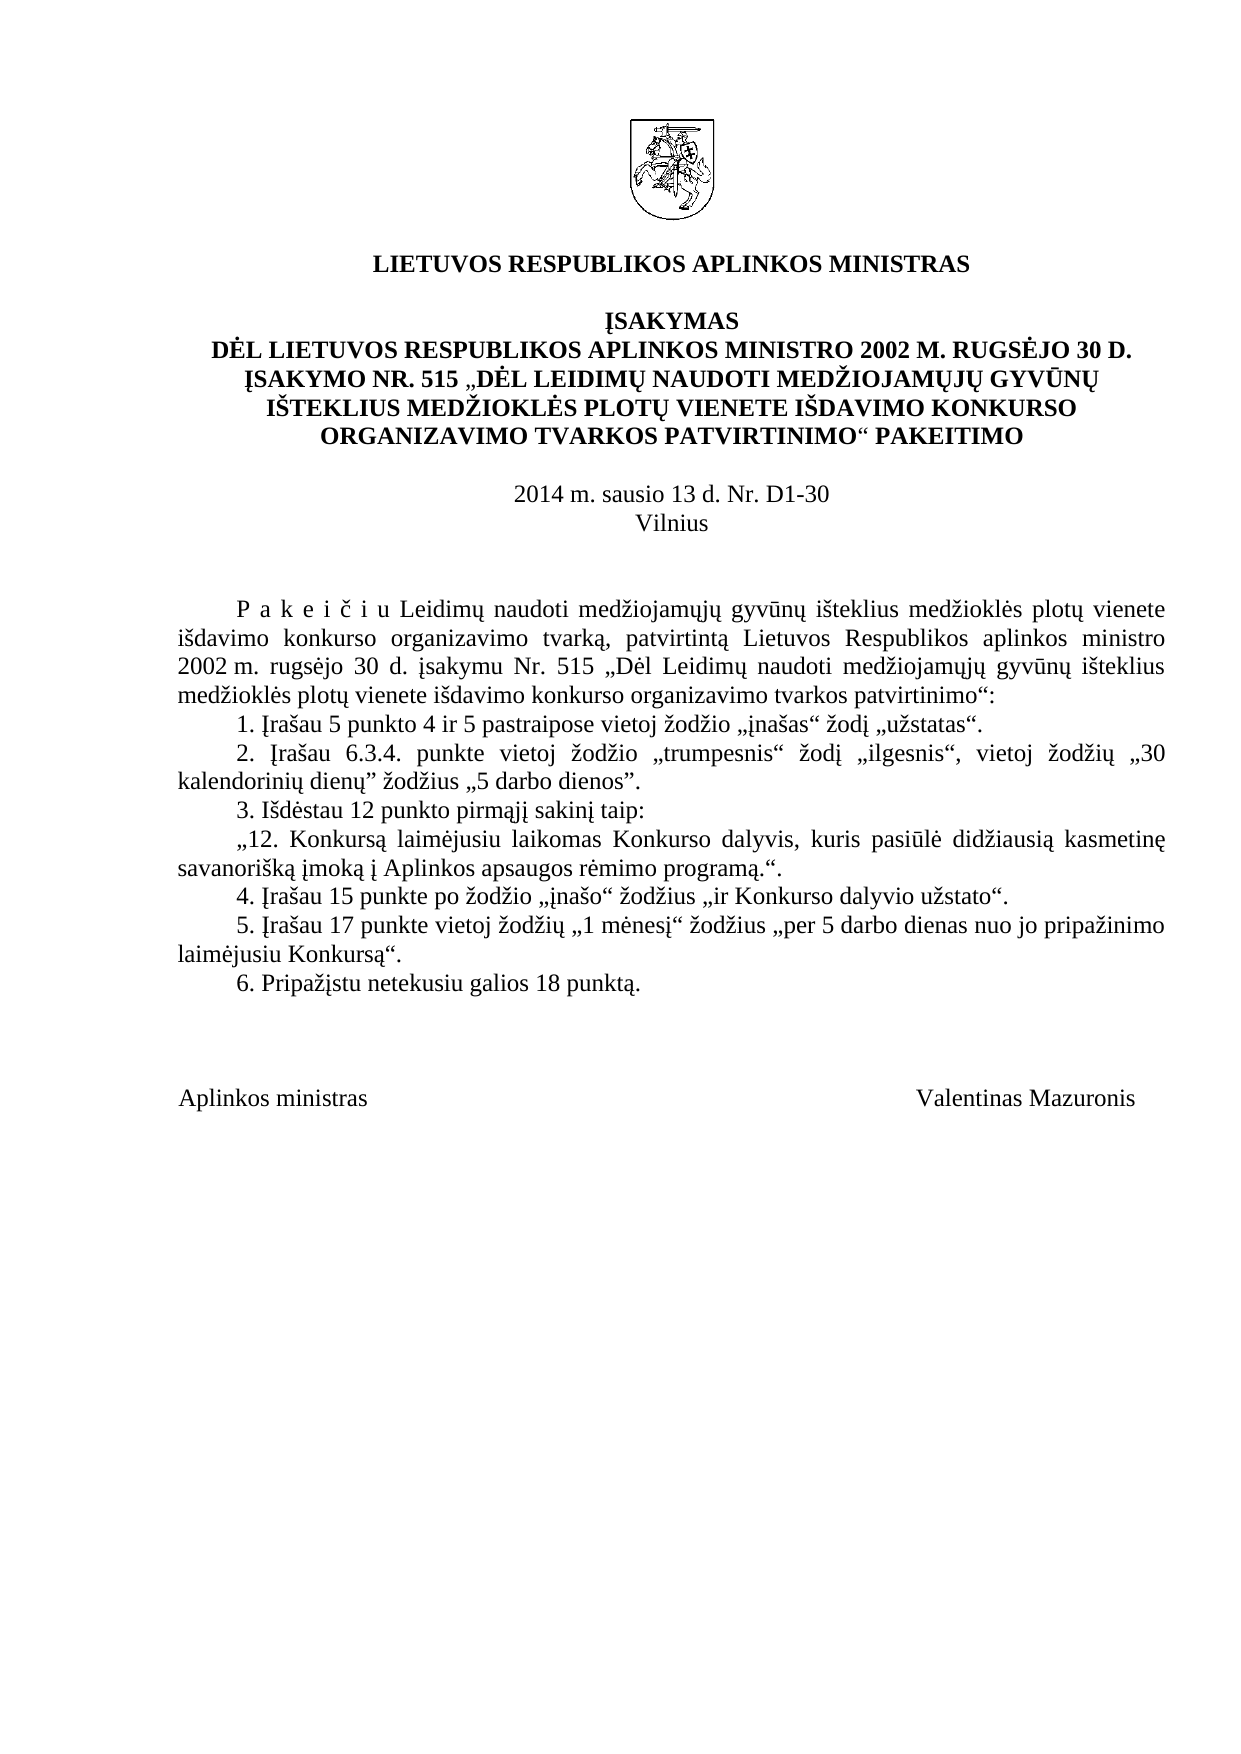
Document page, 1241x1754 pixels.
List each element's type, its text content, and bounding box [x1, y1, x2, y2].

text 6. Pripažįstu netekusiu galios 18 punktą. [177, 968, 1166, 996]
text LIETUVOS RESPUBLIKOS APLINKOS MINISTRAS [177, 249, 1166, 278]
text 2. Įrašau 6.3.4. punkte vietoj žodžio „trumpesnis“ žodį „ilgesnis“, vietoj žodžių „30 kalendorinių dienų” žodžius „5 darbo dienos”. [177, 738, 1166, 795]
text ĮSAKYMAS [177, 306, 1166, 335]
text DĖL LIETUVOS RESPUBLIKOS APLINKOS MINISTRO 2002 M. RUGSĖJO 30 D. ĮSAKYMO NR. 515 „DĖL LEIDIMŲ NAUDOTI MEDŽIOJAMŲJŲ GYVŪNŲ IŠTEKLIUS MEDŽIOKLĖS PLOTŲ VIENETE IŠDAVIMO KONKURSO ORGANIZAVIMO TVARKOS PATVIRTINIMO“ PAKEITIMO [177, 335, 1166, 450]
text 1. Įrašau 5 punkto 4 ir 5 pastraipose vietoj žodžio „įnašas“ žodį „užstatas“. [177, 709, 1166, 738]
text „12. Konkursą laimėjusiu laikomas Konkurso dalyvis, kuris pasiūlė didžiausią kasmetinę savanorišką įmoką į Aplinkos apsaugos rėmimo programą.“. [177, 824, 1166, 881]
text 5. Įrašau 17 punkte vietoj žodžių „1 mėnesį“ žodžius „per 5 darbo dienas nuo jo pripažinimo laimėjusiu Konkursą“. [177, 910, 1166, 968]
text Vilnius [177, 508, 1166, 565]
text P a k e i č i u Leidimų naudoti medžiojamųjų gyvūnų išteklius medžioklės plotų vienete išdavimo konkurso organizavimo tvarką, patvirtintą Lietuvos Respublikos aplinkos ministro 2002 m. rugsėjo 30 d. įsakymu Nr. 515 „Dėl Leidimų naudoti medžiojamųjų gyvūnų išteklius medžioklės plotų vienete išdavimo konkurso organizavimo tvarkos patvirtinimo“: [177, 594, 1166, 709]
text 2014 m. sausio 13 d. Nr. D1-30 [177, 479, 1166, 508]
text 4. Įrašau 15 punkte po žodžio „įnašo“ žodžius „ir Konkurso dalyvio užstato“. [177, 881, 1166, 910]
text 3. Išdėstau 12 punkto pirmąjį sakinį taip: [177, 795, 1166, 824]
text Aplinkos ministras Valentinas Mazuronis [178, 1083, 1163, 1111]
